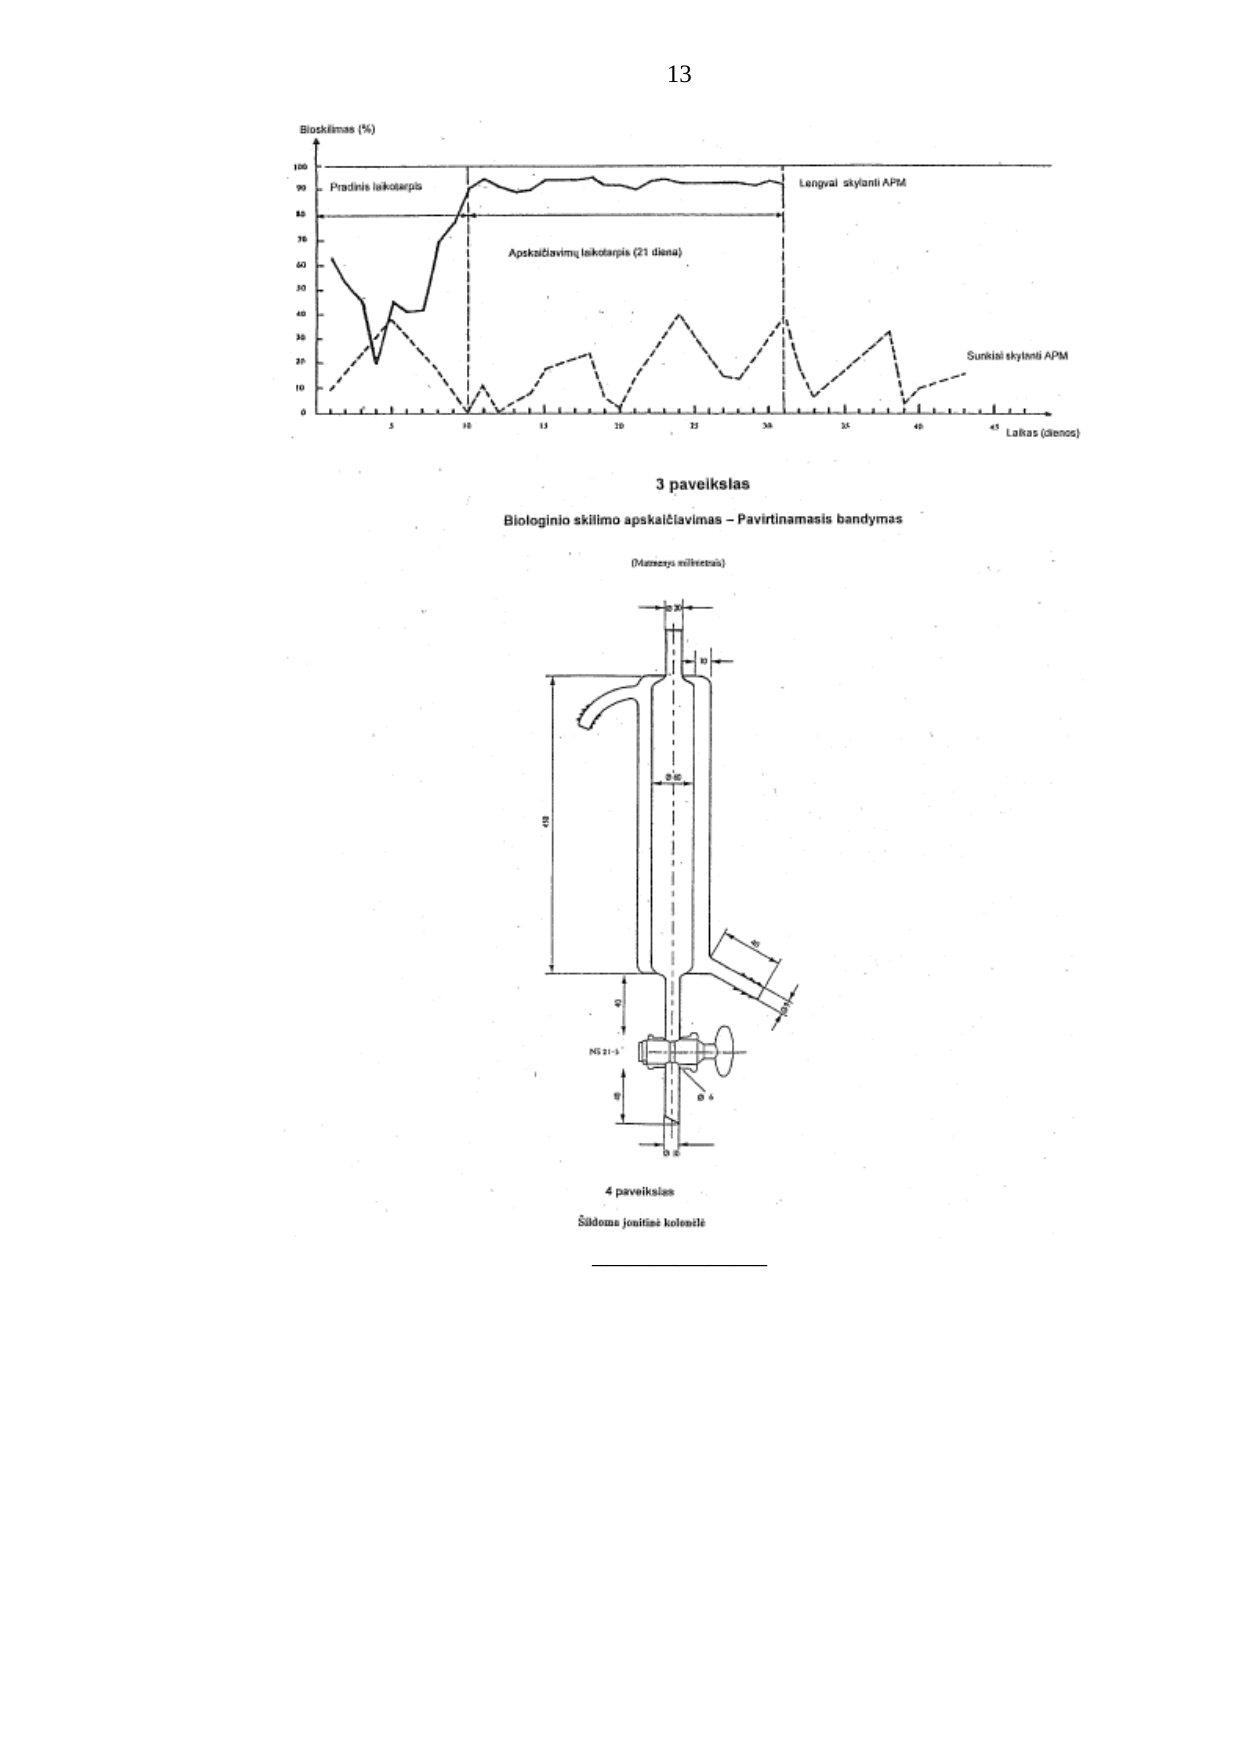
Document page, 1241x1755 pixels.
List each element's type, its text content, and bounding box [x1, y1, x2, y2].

text ______________ [177, 1240, 1181, 1269]
